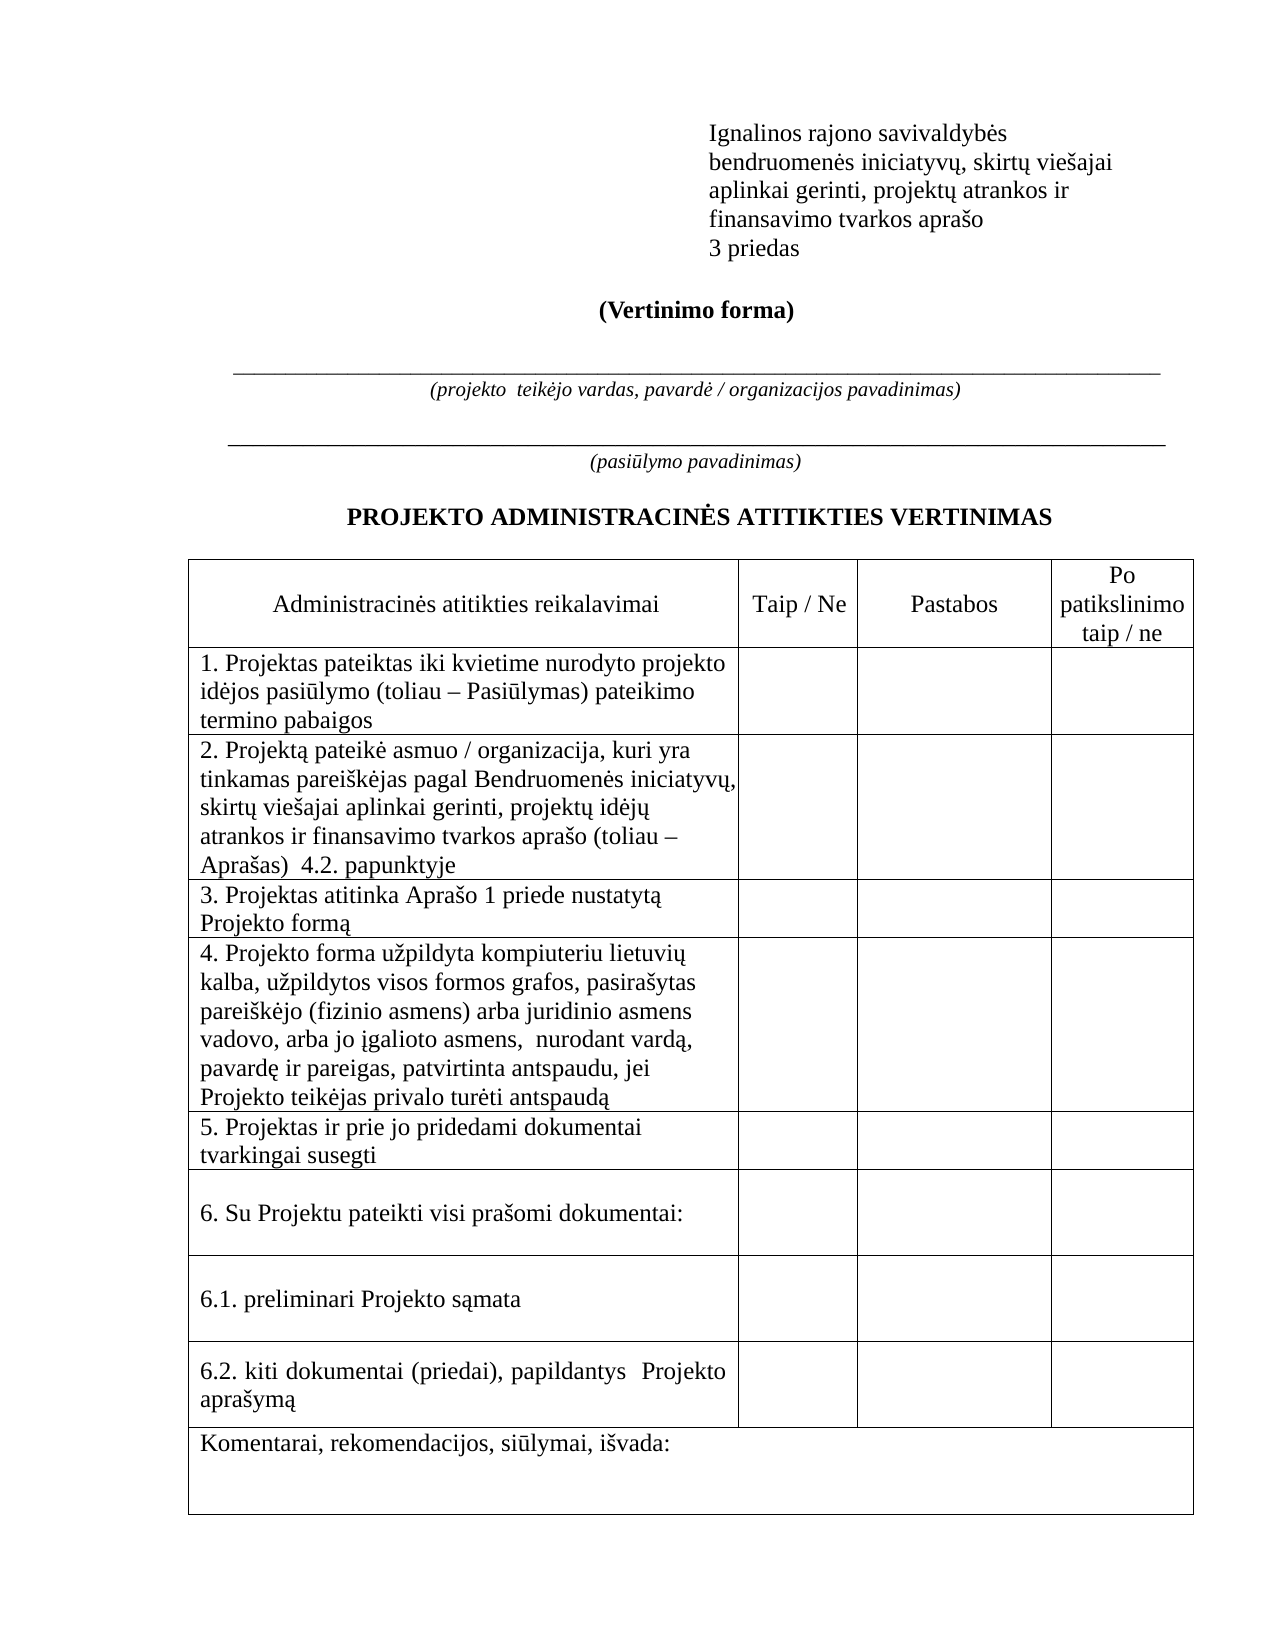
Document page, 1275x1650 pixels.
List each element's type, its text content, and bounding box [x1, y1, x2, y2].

table_cell [739, 648, 857, 734]
table_cell [739, 1170, 857, 1255]
table_cell [739, 1256, 857, 1341]
table_cell 4. Projekto forma užpildyta kompiuteriu lietuvių kalba, užpildytos visos formos grafos, pasirašytas pareiškėjo (fizinio asmens) arba juridinio asmens vadovo, arba jo įgalioto asmens, nurodant vardą, pavardę ir pareigas, patvirtinta antspaudu, jei Projekto teikėjas privalo turėti antspaudą [189, 938, 738, 1111]
table_cell Komentarai, rekomendacijos, siūlymai, išvada: [189, 1428, 1193, 1514]
text (projekto teikėjo vardas, pavardė / organizacijos pavadinimas) [177, 377, 1216, 401]
table_header Pastabos [858, 560, 1051, 647]
table_cell [739, 880, 857, 937]
table_cell [739, 1112, 857, 1169]
table_cell 3. Projektas atitinka Aprašo 1 priede nustatytą Projekto formą [189, 880, 738, 937]
text _________________________________________________________________________________________ [177, 353, 1216, 377]
text (Vertinimo forma) [177, 295, 1216, 324]
table_header Administracinės atitikties reikalavimai [189, 560, 738, 647]
text (pasiūlymo pavadinimas) [177, 449, 1216, 473]
table_cell [1052, 1170, 1193, 1255]
table_cell [739, 938, 857, 1111]
table_cell [1052, 1342, 1193, 1427]
table_cell [858, 1170, 1051, 1255]
table_cell [858, 735, 1051, 879]
text Ignalinos rajono savivaldybės [177, 118, 1216, 147]
table_cell [1052, 1112, 1193, 1169]
table_cell [1052, 880, 1193, 937]
table_cell [858, 1112, 1051, 1169]
text aplinkai gerinti, projektų atrankos ir [177, 176, 1216, 204]
table_cell [858, 938, 1051, 1111]
table_cell [1052, 938, 1193, 1111]
table_header Taip / Ne [739, 560, 857, 647]
table_cell [1052, 648, 1193, 734]
table_cell 6. Su Projektu pateikti visi prašomi dokumentai: [189, 1170, 738, 1255]
table_cell 2. Projektą pateikė asmuo / organizacija, kuri yra tinkamas pareiškėjas pagal Bendruomenės iniciatyvų, skirtų viešajai aplinkai gerinti, projektų idėjų atrankos ir finansavimo tvarkos aprašo (toliau – Aprašas) 4.2. papunktyje [189, 735, 738, 879]
table_cell 6.1. preliminari Projekto sąmata [189, 1256, 738, 1341]
text PROJEKTO ADMINISTRACINĖS ATITIKTIES VERTINIMAS [177, 502, 1216, 531]
text finansavimo tvarkos aprašo [177, 204, 1216, 233]
table_cell [1052, 1256, 1193, 1341]
table_cell [858, 880, 1051, 937]
text ___________________________________________________________________________ [177, 420, 1216, 449]
table_cell 6.2. kiti dokumentai (priedai), papildantys Projekto aprašymą [189, 1342, 738, 1427]
table_cell 5. Projektas ir prie jo pridedami dokumentai tvarkingai susegti [189, 1112, 738, 1169]
text bendruomenės iniciatyvų, skirtų viešajai [177, 147, 1216, 176]
table_header Po patikslinimo taip / ne [1052, 560, 1193, 647]
table_cell [858, 648, 1051, 734]
table_cell [858, 1342, 1051, 1427]
table_cell [739, 735, 857, 879]
table_cell [1052, 735, 1193, 879]
text 3 priedas [177, 233, 1216, 262]
table_cell [858, 1256, 1051, 1341]
table_cell [739, 1342, 857, 1427]
table_cell 1. Projektas pateiktas iki kvietime nurodyto projekto idėjos pasiūlymo (toliau – Pasiūlymas) pateikimo termino pabaigos [189, 648, 738, 734]
